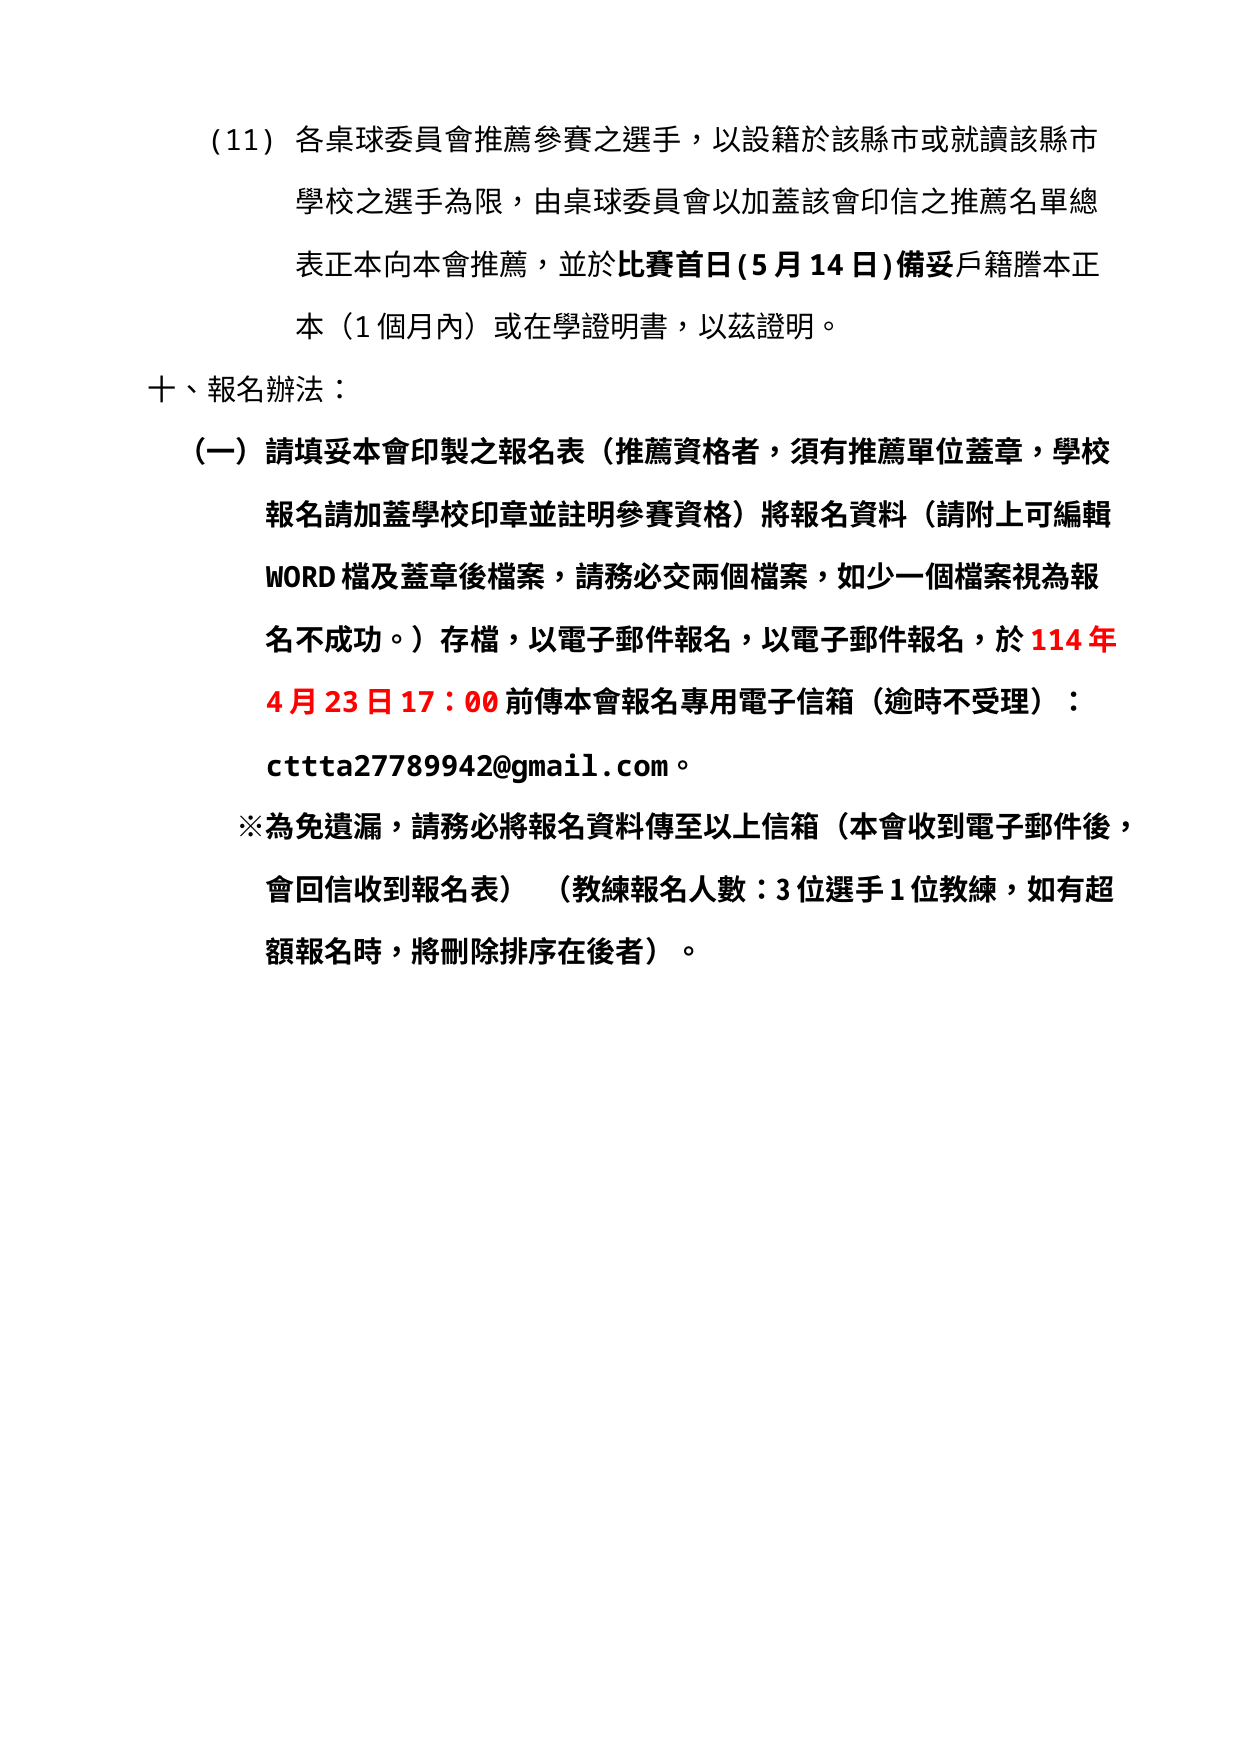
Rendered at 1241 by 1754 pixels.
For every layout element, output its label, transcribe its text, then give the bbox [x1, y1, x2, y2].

text （一）請填妥本會印製之報名表（推薦資格者，須有推薦單位蓋章，學校報名請加蓋學校印章並註明參賽資格）將報名資料（請附上可編輯WORD檔及蓋章後檔案，請務必交兩個檔案，如少一個檔案視為報名不成功。）存檔，以電子郵件報名，以電子郵件報名，於114年4月23日17：00前傳本會報名專用電子信箱（逾時不受理）：cttta27789942@gmail.com。 [177, 408, 1122, 783]
text 十、報名辦法： [148, 346, 1122, 408]
list 各桌球委員會推薦參賽之選手，以設籍於該縣市或就讀該縣市學校之選手為限，由桌球委員會以加蓋該會印信之推薦名單總表正本向本會推薦，並於比賽首日(5月14日)備妥戶籍謄本正本（1個月內）或在學證明書，以茲證明。 [207, 96, 1101, 346]
text ※為免遺漏，請務必將報名資料傳至以上信箱（本會收到電子郵件後，會回信收到報名表） （教練報名人數：3位選手1位教練，如有超額報名時，將刪除排序在後者）。 [236, 783, 1122, 971]
